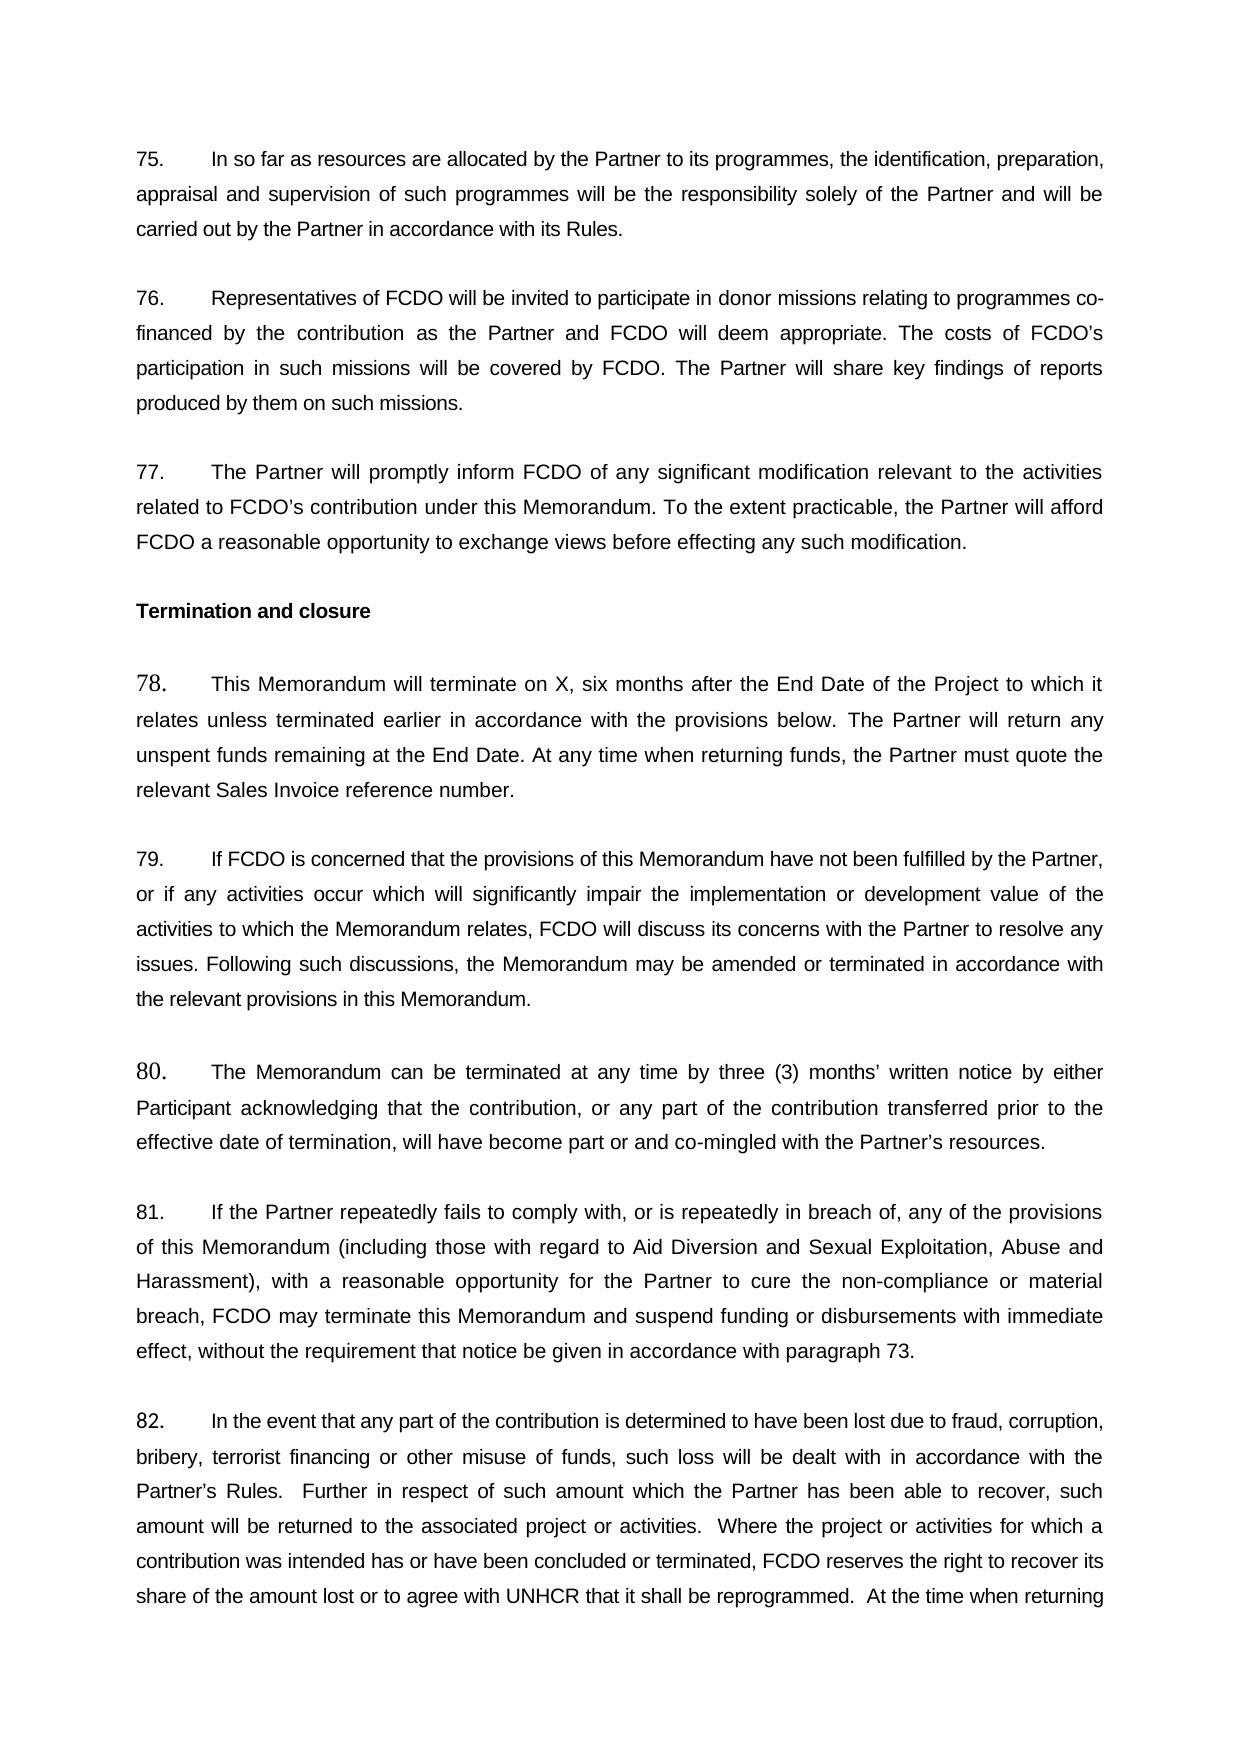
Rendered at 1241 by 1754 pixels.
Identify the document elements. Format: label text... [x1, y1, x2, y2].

list The Partner will promptly inform FCDO of any significant modification relevant to the activities related to FCDO’s contribution under this Memorandum. To the extent practicable, the Partner will afford FCDO a reasonable opportunity to exchange views before effecting any such modification. [136, 461, 1104, 554]
list This Memorandum will terminate on X, six months after the End Date of the Project to which it relates unless terminated earlier in accordance with the provisions below. The Partner will return any unspent funds remaining at the End Date. At any time when returning funds, the Partner must quote the relevant Sales Invoice reference number. [136, 669, 1104, 802]
list In so far as resources are allocated by the Partner to its programmes, the identification, preparation, appraisal and supervision of such programmes will be the responsibility solely of the Partner and will be carried out by the Partner in accordance with its Rules. [136, 148, 1104, 241]
list Representatives of FCDO will be invited to participate in donor missions relating to programmes co-financed by the contribution as the Partner and FCDO will deem appropriate. The costs of FCDO’s participation in such missions will be covered by FCDO. The Partner will share key findings of reports produced by them on such missions. [136, 287, 1104, 414]
list The Memorandum can be terminated at any time by three (3) months’ written notice by either Participant acknowledging that the contribution, or any part of the contribution transferred prior to the effective date of termination, will have become part or and co-mingled with the Partner’s resources. [136, 1057, 1104, 1154]
text Termination and closure [136, 600, 1104, 623]
list If FCDO is concerned that the provisions of this Memorandum have not been fulfilled by the Partner, or if any activities occur which will significantly impair the implementation or development value of the activities to which the Memorandum relates, FCDO will discuss its concerns with the Partner to resolve any issues. Following such discussions, the Memorandum may be amended or terminated in accordance with the relevant provisions in this Memorandum. [136, 848, 1104, 1010]
list In the event that any part of the contribution is determined to have been lost due to fraud, corruption, bribery, terrorist financing or other misuse of funds, such loss will be dealt with in accordance with the Partner’s Rules. Further in respect of such amount which the Partner has been able to recover, such amount will be returned to the associated project or activities. Where the project or activities for which a contribution was intended has or have been concluded or terminated, FCDO reserves the right to recover its share of the amount lost or to agree with UNHCR that it shall be reprogrammed. At the time when returning [136, 1409, 1104, 1608]
list If the Partner repeatedly fails to comply with, or is repeatedly in breach of, any of the provisions of this Memorandum (including those with regard to Aid Diversion and Sexual Exploitation, Abuse and Harassment), with a reasonable opportunity for the Partner to cure the non-compliance or material breach, FCDO may terminate this Memorandum and suspend funding or disbursements with immediate effect, without the requirement that notice be given in accordance with paragraph 73. [136, 1200, 1104, 1363]
